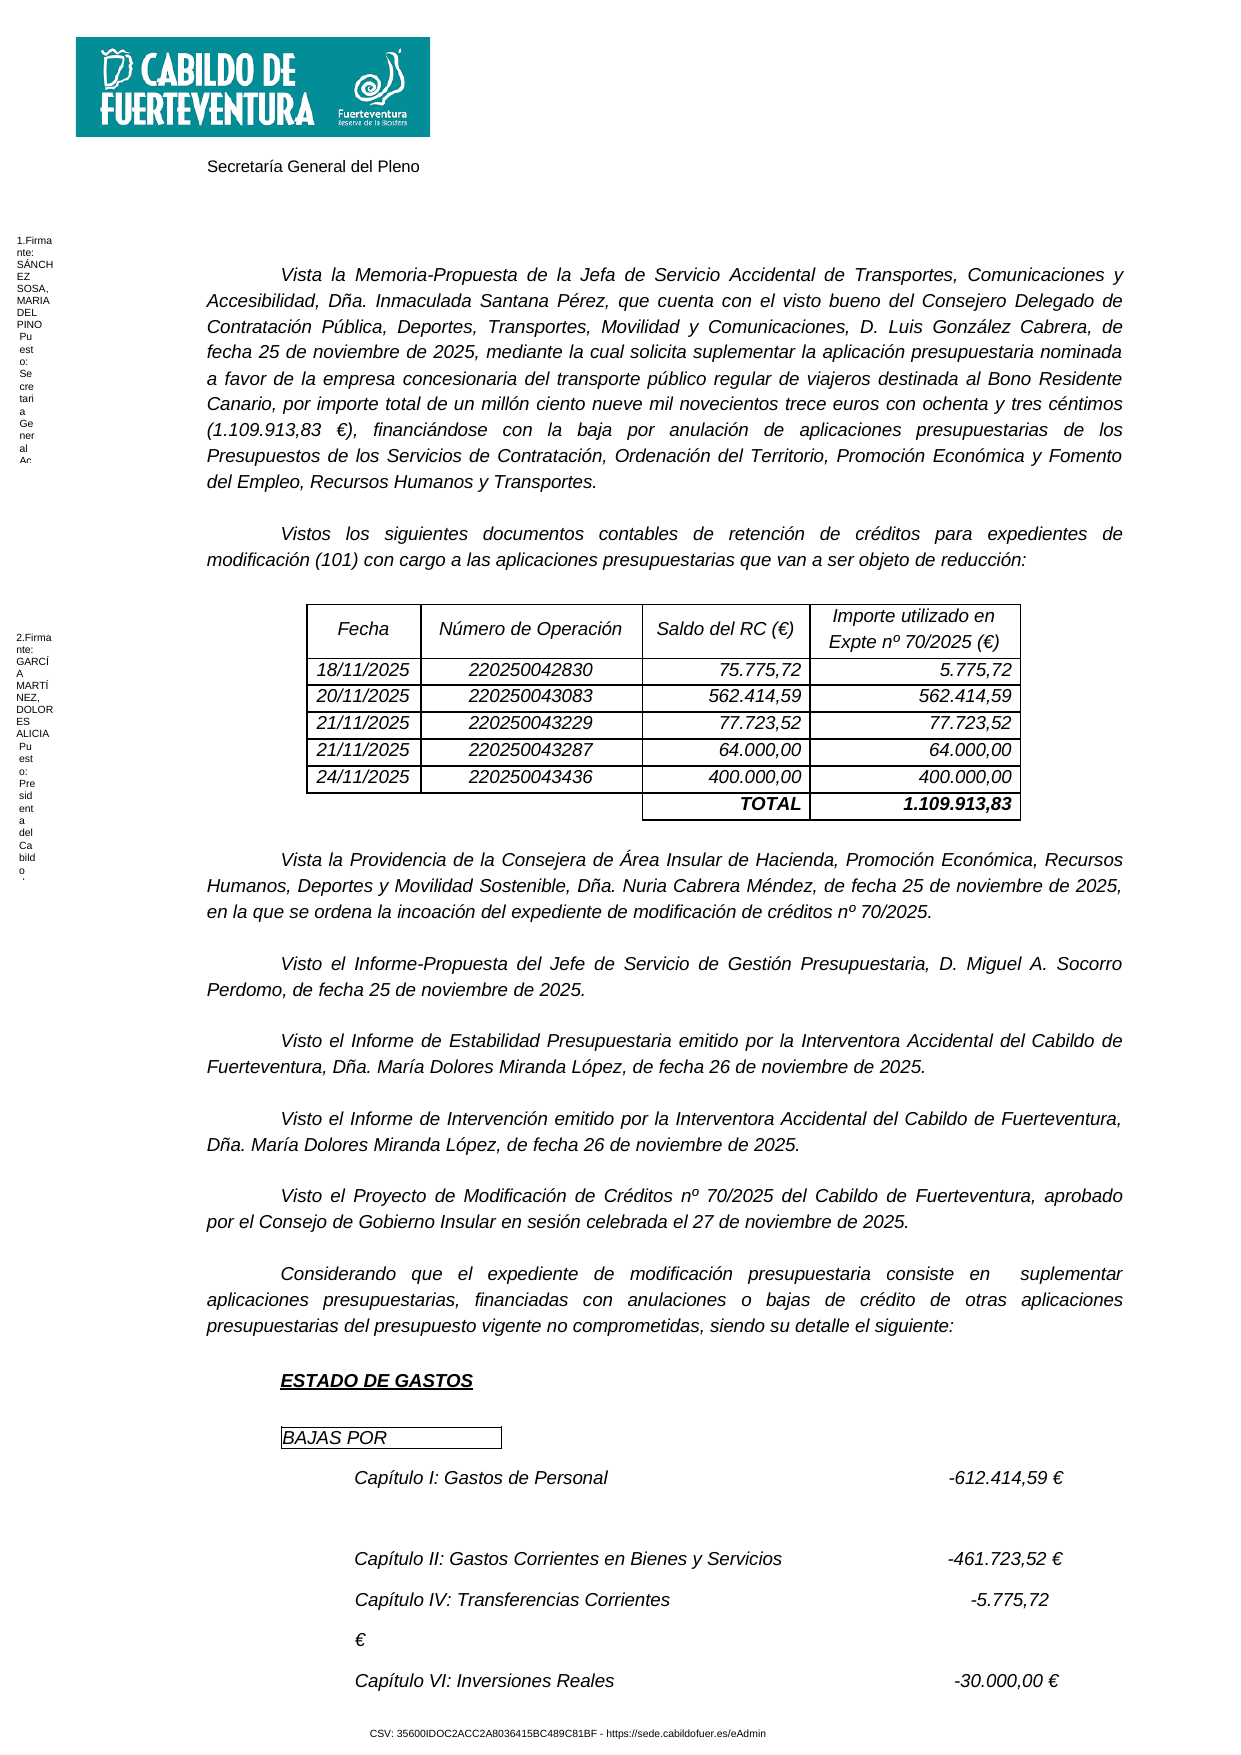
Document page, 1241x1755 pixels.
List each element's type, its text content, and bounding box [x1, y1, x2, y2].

text Visto el Informe de Estabilidad Presupuestaria emitido por la Interventora Accidental del Cabildo de Fuerteventura, Dña. María Dolores Miranda López, de fecha 26 de noviembre de 2025. [207, 1030, 1123, 1078]
table_cell 77.723,52 [643, 713, 809, 738]
text Capítulo I: Gastos de Personal -612.414,59 € [354, 1467, 1241, 1488]
text Considerando que el expediente de modificación presupuestaria consiste en suplementar aplicaciones presupuestarias, financiadas con anulaciones o bajas de crédito de otras aplicaciones presupuestarias del presupuesto vigente no comprometidas, siendo su detalle el siguiente: [207, 1263, 1123, 1336]
text Capítulo VI: Inversiones Reales -30.000,00 € [354, 1670, 1241, 1691]
table_cell 64.000,00 [643, 740, 809, 765]
table_cell 220250043229 [422, 713, 642, 738]
table_cell 562.414,59 [643, 686, 809, 711]
table_cell [307, 794, 642, 819]
table_cell 220250043287 [422, 740, 642, 765]
table_cell 400.000,00 [811, 767, 1020, 792]
text 2.Firmante: GARCÍA MARTÍNEZ, DOLORES ALICIA [16, 632, 53, 740]
text Puesto: Secretaria General Acctal. del Pleno Fecha Firma: 04/12/2025 09:10:42 [19, 331, 37, 463]
table_cell 64.000,00 [811, 740, 1020, 765]
text Vistos los siguientes documentos contables de retención de créditos para expedientes de modificación (101) con cargo a las aplicaciones presupuestarias que van a ser objeto de reducción: [207, 523, 1123, 570]
table_cell 21/11/2025 [308, 713, 420, 738]
text Puesto: Presidenta del Cabildo de Fuerteventura Fecha Firma: 04/12/2025 12:32:57 [19, 740, 36, 879]
table_cell 220250042830 [422, 659, 642, 684]
table_cell 18/11/2025 [308, 659, 420, 684]
text Visto el Informe-Propuesta del Jefe de Servicio de Gestión Presupuestaria, D. Miguel A. Socorro Perdomo, de fecha 25 de noviembre de 2025. [207, 953, 1123, 1000]
text Capítulo II: Gastos Corrientes en Bienes y Servicios -461.723,52 € Capítulo IV: Transferencias Corrientes -5.775,72 € [354, 1548, 1066, 1651]
table_cell 220250043436 [422, 767, 642, 792]
text ESTADO DE GASTOS [280, 1369, 1241, 1391]
table_header Saldo del RC (€) [643, 605, 809, 657]
table_header Importe utilizado en Expte nº 70/2025 (€) [811, 605, 1020, 657]
table_cell 400.000,00 [643, 767, 809, 792]
table_cell 1.109.913,83 [811, 794, 1020, 819]
table_cell 21/11/2025 [308, 740, 420, 765]
table_cell TOTAL [643, 794, 809, 819]
table_cell 220250043083 [422, 686, 642, 711]
text Vista la Memoria-Propuesta de la Jefa de Servicio Accidental de Transportes, Comunicaciones y Accesibilidad, Dña. Inmaculada Santana Pérez, que cuenta con el visto bueno del Consejero Delegado de Contratación Pública, Deportes, Transportes, Movilidad y Comunicaciones, D. Luis González Cabrera, de fecha 25 de noviembre de 2025, mediante la cual solicita suplementar la aplicación presupuestaria nominada a favor de la empresa concesionaria del transporte público regular de viajeros destinada al Bono Residente Canario, por importe total de un millón ciento nueve mil novecientos trece euros con ochenta y tres céntimos (1.109.913,83 €), financiándose con la baja por anulación de aplicaciones presupuestarias de los Presupuestos de los Servicios de Contratación, Ordenación del Territorio, Promoción Económica y Fomento del Empleo, Recursos Humanos y Transportes. [207, 263, 1123, 493]
table_header Número de Operación [422, 605, 642, 657]
table_cell 5.775,72 [811, 659, 1020, 684]
text 1.Firmante: SÁNCHEZ SOSA,MARIA DEL PINO [17, 234, 54, 330]
table_header Fecha [308, 605, 420, 657]
table_cell 562.414,59 [811, 686, 1020, 711]
table_cell 20/11/2025 [308, 686, 420, 711]
text Visto el Proyecto de Modificación de Créditos nº 70/2025 del Cabildo de Fuerteventura, aprobado por el Consejo de Gobierno Insular en sesión celebrada el 27 de noviembre de 2025. [207, 1185, 1123, 1233]
table_cell 75.775,72 [643, 659, 809, 684]
text Vista la Providencia de la Consejera de Área Insular de Hacienda, Promoción Económica, Recursos Humanos, Deportes y Movilidad Sostenible, Dña. Nuria Cabrera Méndez, de fecha 25 de noviembre de 2025, en la que se ordena la incoación del expediente de modificación de créditos nº 70/2025. [207, 849, 1123, 922]
text Visto el Informe de Intervención emitido por la Interventora Accidental del Cabildo de Fuerteventura, Dña. María Dolores Miranda López, de fecha 26 de noviembre de 2025. [207, 1108, 1123, 1155]
table_cell 24/11/2025 [308, 767, 420, 792]
text BAJAS POR ANULACIÓN [282, 1428, 501, 1448]
table_cell 77.723,52 [811, 713, 1020, 738]
